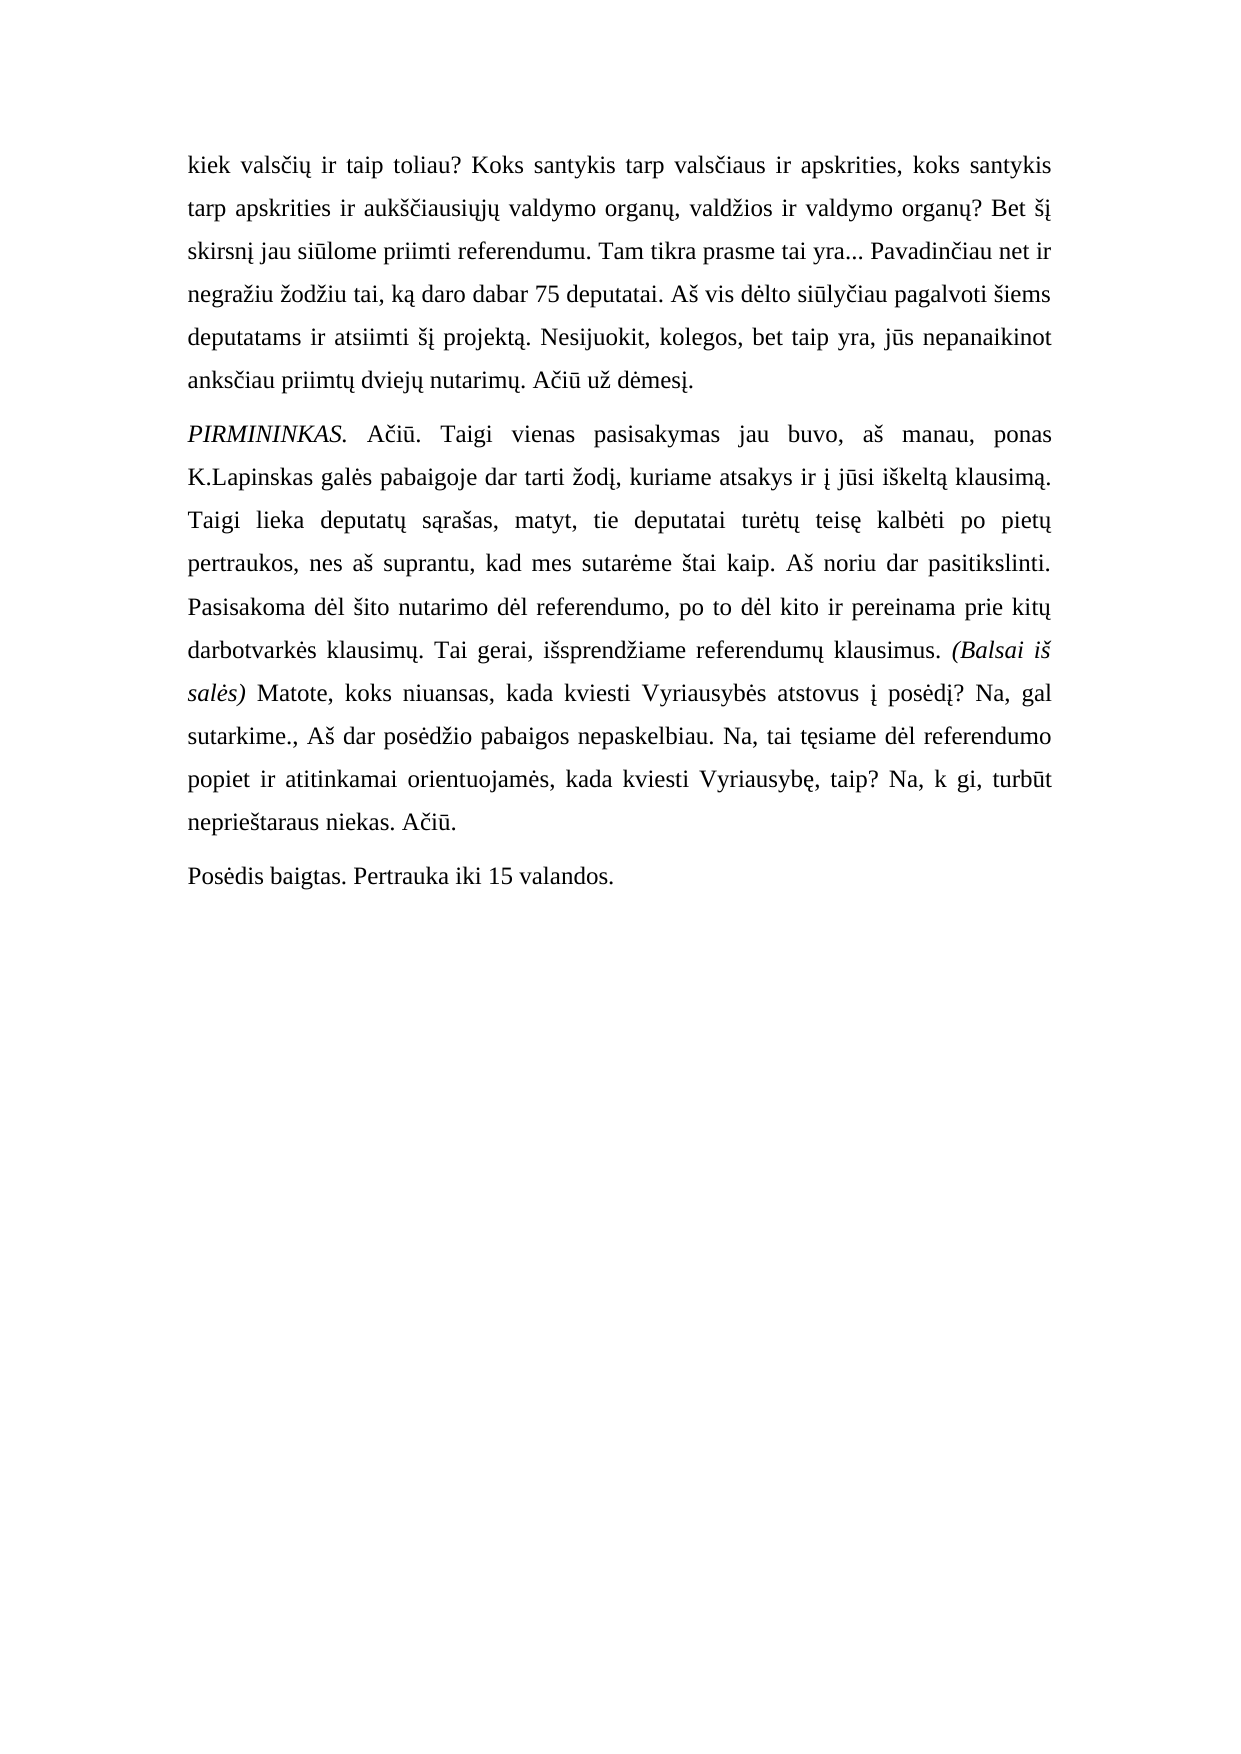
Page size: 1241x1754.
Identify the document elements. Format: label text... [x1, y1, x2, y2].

text Posėdis baigtas. Pertrauka iki 15 valandos. [187, 861, 1053, 889]
text PIRMININKAS. Ačiū. Taigi vienas pasisakymas jau buvo, aš manau, ponas K.Lapinskas galės pabaigoje dar tarti žodį, kuriame atsakys ir į jūsi iškeltą klausimą. Taigi lieka deputatų sąrašas, matyt, tie deputatai turėtų teisę kalbėti po pietų pertraukos, nes aš suprantu, kad mes sutarėme štai kaip. Aš noriu dar pasitikslinti. Pasisakoma dėl šito nutarimo dėl referendumo, po to dėl kito ir pereinama prie kitų darbotvarkės klausimų. Tai gerai, išsprendžiame referendumų klausimus. (Balsai iš salės) Matote, koks niuansas, kada kviesti Vyriausybės atstovus į posėdį? Na, gal sutarkime., Aš dar posėdžio pabaigos nepaskelbiau. Na, tai tęsiame dėl referendumo popiet ir atitinkamai orientuojamės, kada kviesti Vyriausybę, taip? Na, k gi, turbūt neprieštaraus niekas. Ačiū. [187, 419, 1053, 836]
text kiek valsčių ir taip toliau? Koks santykis tarp valsčiaus ir apskrities, koks santykis tarp apskrities ir aukščiausiųjų valdymo organų, valdžios ir valdymo organų? Bet šį skirsnį jau siūlome priimti referendumu. Tam tikra prasme tai yra... Pavadinčiau net ir negražiu žodžiu tai, ką daro dabar 75 deputatai. Aš vis dėlto siūlyčiau pagalvoti šiems deputatams ir atsiimti šį projektą. Nesijuokit, kolegos, bet taip yra, jūs nepanaikinot anksčiau priimtų dviejų nutarimų. Ačiū už dėmesį. [187, 150, 1053, 394]
